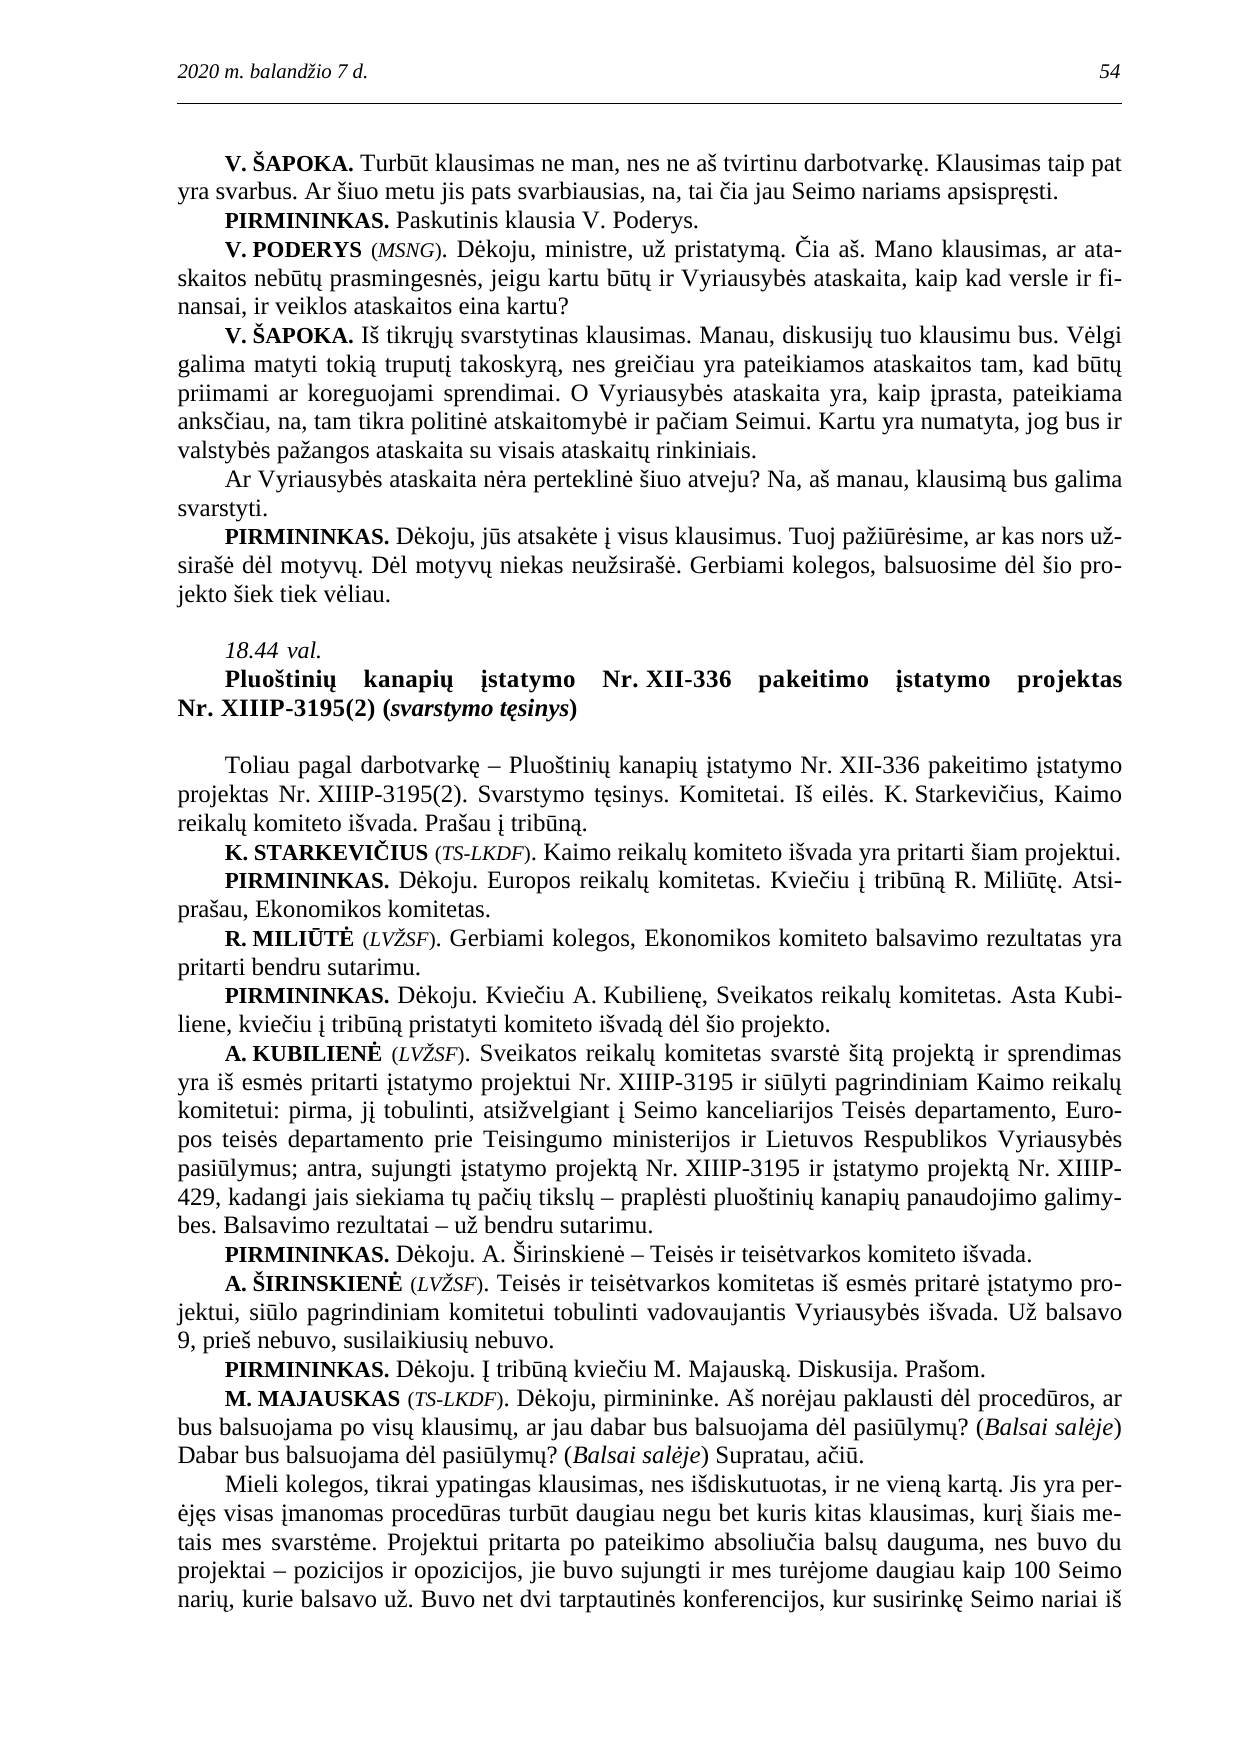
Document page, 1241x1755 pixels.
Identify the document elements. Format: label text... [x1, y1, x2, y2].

text K. STARKEVIČIUS (TS-LKDF). Kai­mo rei­ka­lų ko­mi­te­to iš­va­da yra pri­tar­ti šiam pro­jek­tui. [177, 837, 1122, 865]
text PIRMININKAS. Pas­ku­ti­nis klau­sia V. Po­de­rys. [177, 205, 1122, 234]
text V. ŠAPOKA. Tur­būt klau­si­mas ne man, nes ne aš tvir­ti­nu dar­bo­tvarkę. Klau­si­mas taip pat yra svar­bus. Ar šiuo me­tu jis pats svar­biau­sias, na, tai čia jau Sei­mo na­riams ap­si­spręs­ti. [177, 148, 1122, 205]
text V. ŠAPOKA. Iš tik­rų­jų svars­ty­ti­nas klau­si­mas. Ma­nau, dis­ku­si­jų tuo klau­si­mu bus. Vėl­gi ga­li­ma ma­ty­ti to­kią tru­pu­tį ta­ko­skyrą, nes grei­čiau yra pa­tei­kia­mos ata­skai­tos tam, kad bū­tų pri­ima­mi ar ko­re­guo­ja­mi spren­di­mai. O Vy­riau­sy­bės ata­skai­ta yra, kaip įpras­ta, pa­tei­kia­ma anks­čiau, na, tam tik­ra po­li­ti­nė at­skai­to­my­bė ir pa­čiam Sei­mui. Kar­tu yra nu­ma­ty­ta, jog bus ir vals­ty­bės pa­žan­gos ata­skai­ta su vi­sais ata­skai­tų rin­ki­niais. [177, 320, 1122, 464]
text A. KUBILIENĖ (LVŽSF). Svei­ka­tos rei­ka­lų ko­mi­te­tas svars­tė ši­tą pro­jek­tą ir spren­di­mas yra iš es­mės pri­tar­ti įsta­ty­mo pro­jek­tui Nr. XIIIP-3195 ir siū­ly­ti pa­grin­di­niam Kai­mo rei­ka­lų ko­mi­te­tui: pir­ma, jį to­bu­lin­ti, at­si­žvel­giant į Sei­mo kan­ce­lia­ri­jos Tei­sės de­par­ta­men­to, Eu­ro­pos tei­sės de­par­ta­men­to prie Tei­sin­gu­mo mi­nis­te­ri­jos ir Lie­tu­vos Res­pub­li­kos Vy­riau­sy­bės pa­siū­ly­mus; an­tra, su­jung­ti įsta­ty­mo pro­jek­tą Nr. XIIIP-3195 ir įsta­ty­mo pro­jek­tą Nr. XIIIP-429, ka­dan­gi jais sie­kia­ma tų pa­čių tiks­lų – pra­plės­ti pluoš­ti­nių ka­na­pių pa­nau­do­ji­mo ga­li­my­bes. Bal­sa­vi­mo re­zul­ta­tai – už ben­dru su­ta­ri­mu. [177, 1038, 1122, 1239]
text A. ŠIRINSKIENĖ (LVŽSF). Tei­sės ir tei­sėt­var­kos ko­mi­te­tas iš es­mės pri­ta­rė įsta­ty­mo pro­jek­tui, siū­lo pa­grin­di­niam ko­mi­te­tui to­bu­lin­ti va­do­vau­jan­tis Vy­riau­sy­bės iš­va­da. Už bal­sa­vo 9, prieš ne­bu­vo, su­si­lai­kiu­sių ne­bu­vo. [177, 1268, 1122, 1354]
text Mie­li ko­le­gos, tik­rai ypa­tin­gas klau­si­mas, nes iš­dis­ku­tuo­tas, ir ne vie­ną kar­tą. Jis yra per­ėjęs vi­sas įma­no­mas pro­ce­dū­ras tur­būt dau­giau ne­gu bet ku­ris ki­tas klau­si­mas, ku­rį šiais me­tais mes svars­tė­me. Pro­jek­tui pri­tar­ta po pa­tei­ki­mo ab­so­liu­čia bal­sų dau­gu­ma, nes bu­vo du pro­jek­tai – po­zi­ci­jos ir opo­zi­ci­jos, jie bu­vo su­jung­ti ir mes tu­rė­jo­me dau­giau kaip 100 Sei­mo na­rių, ku­rie bal­sa­vo už. Bu­vo net dvi tarp­tau­ti­nės kon­fe­ren­ci­jos, kur su­si­rin­kę Sei­mo na­riai iš [177, 1469, 1122, 1613]
text 18.44 val. [224, 636, 1122, 664]
text M. MAJAUSKAS (TS-LKDF). Dė­ko­ju, pir­mi­nin­ke. Aš no­rė­jau pa­klaus­ti dėl pro­ce­dū­ros, ar bus bal­suo­ja­ma po vi­sų klau­si­mų, ar jau da­bar bus bal­suo­ja­ma dėl pa­siū­ly­mų? (Bal­sai sa­lė­je) Da­bar bus bal­suo­ja­ma dėl pa­siū­ly­mų? (Bal­sai sa­lė­je) Su­pra­tau, ačiū. [177, 1383, 1122, 1469]
text PIRMININKAS. Dė­ko­ju. Į tri­bū­ną kvie­čiu M. Ma­jaus­ką. Dis­ku­si­ja. Pra­šom. [177, 1354, 1122, 1383]
text To­liau pa­gal dar­bo­tvarkę – Pluoš­ti­nių ka­na­pių įsta­ty­mo Nr. XII-336 pa­kei­ti­mo įsta­ty­mo pro­jek­tas Nr. XIIIP-3195(2). Svars­ty­mo tę­si­nys. Ko­mi­te­tai. Iš ei­lės. K. Star­ke­vi­čius, Kai­mo rei­ka­lų ko­mi­te­to iš­va­da. Pra­šau į tri­bū­ną. [177, 750, 1122, 837]
text Ar Vy­riau­sy­bės ata­skai­ta nė­ra per­tek­li­nė šiuo at­ve­ju? Na, aš ma­nau, klau­si­mą bus ga­li­ma svars­ty­ti. [177, 464, 1122, 521]
text PIRMININKAS. Dė­ko­ju. Kvie­čiu A. Ku­bi­lie­nę, Svei­ka­tos rei­ka­lų ko­mi­te­tas. As­ta Ku­bi­lie­ne, kvie­čiu į tri­bū­ną pri­sta­ty­ti ko­mi­te­to iš­va­dą dėl šio pro­jek­to. [177, 980, 1122, 1038]
text PIRMININKAS. Dė­ko­ju. Eu­ro­pos rei­ka­lų ko­mi­te­tas. Kvie­čiu į tri­bū­ną R. Mi­liū­tę. At­si­pra­šau, Eko­no­mi­kos ko­mi­te­tas. [177, 865, 1122, 923]
text Pluoš­ti­nių ka­na­pių įsta­ty­mo Nr. XII-336 pa­kei­ti­mo įsta­ty­mo pro­jek­tas Nr. XIIIP-3195(2) (svars­ty­mo tę­si­nys) [177, 664, 1122, 722]
text PIRMININKAS. Dė­ko­ju, jūs at­sa­kė­te į vi­sus klau­si­mus. Tuoj pa­žiū­rė­si­me, ar kas nors už­si­ra­šė dėl mo­ty­vų. Dėl mo­ty­vų nie­kas ne­už­si­ra­šė. Ger­bia­mi ko­le­gos, bal­suo­si­me dėl šio pro­jek­to šiek tiek vė­liau. [177, 521, 1122, 608]
text PIRMININKAS. Dė­ko­ju. A. Ši­rins­kie­nė – Tei­sės ir tei­sėt­var­kos ko­mi­te­to iš­va­da. [177, 1239, 1122, 1268]
text V. PODERYS (MSNG). Dė­ko­ju, mi­nist­re, už pri­sta­ty­mą. Čia aš. Ma­no klau­si­mas, ar ata­skai­tos ne­bū­tų pra­smin­ges­nės, jei­gu kar­tu bū­tų ir Vy­riau­sy­bės ata­skai­ta, kaip kad ver­sle ir fi­nan­sai, ir veik­los ata­skai­tos ei­na kar­tu? [177, 234, 1122, 320]
text R. MILIŪTĖ (LVŽSF). Ger­bia­mi ko­le­gos, Eko­no­mi­kos ko­mi­te­to bal­sa­vi­mo re­zul­ta­tas yra pri­tar­ti ben­dru su­ta­ri­mu. [177, 923, 1122, 980]
